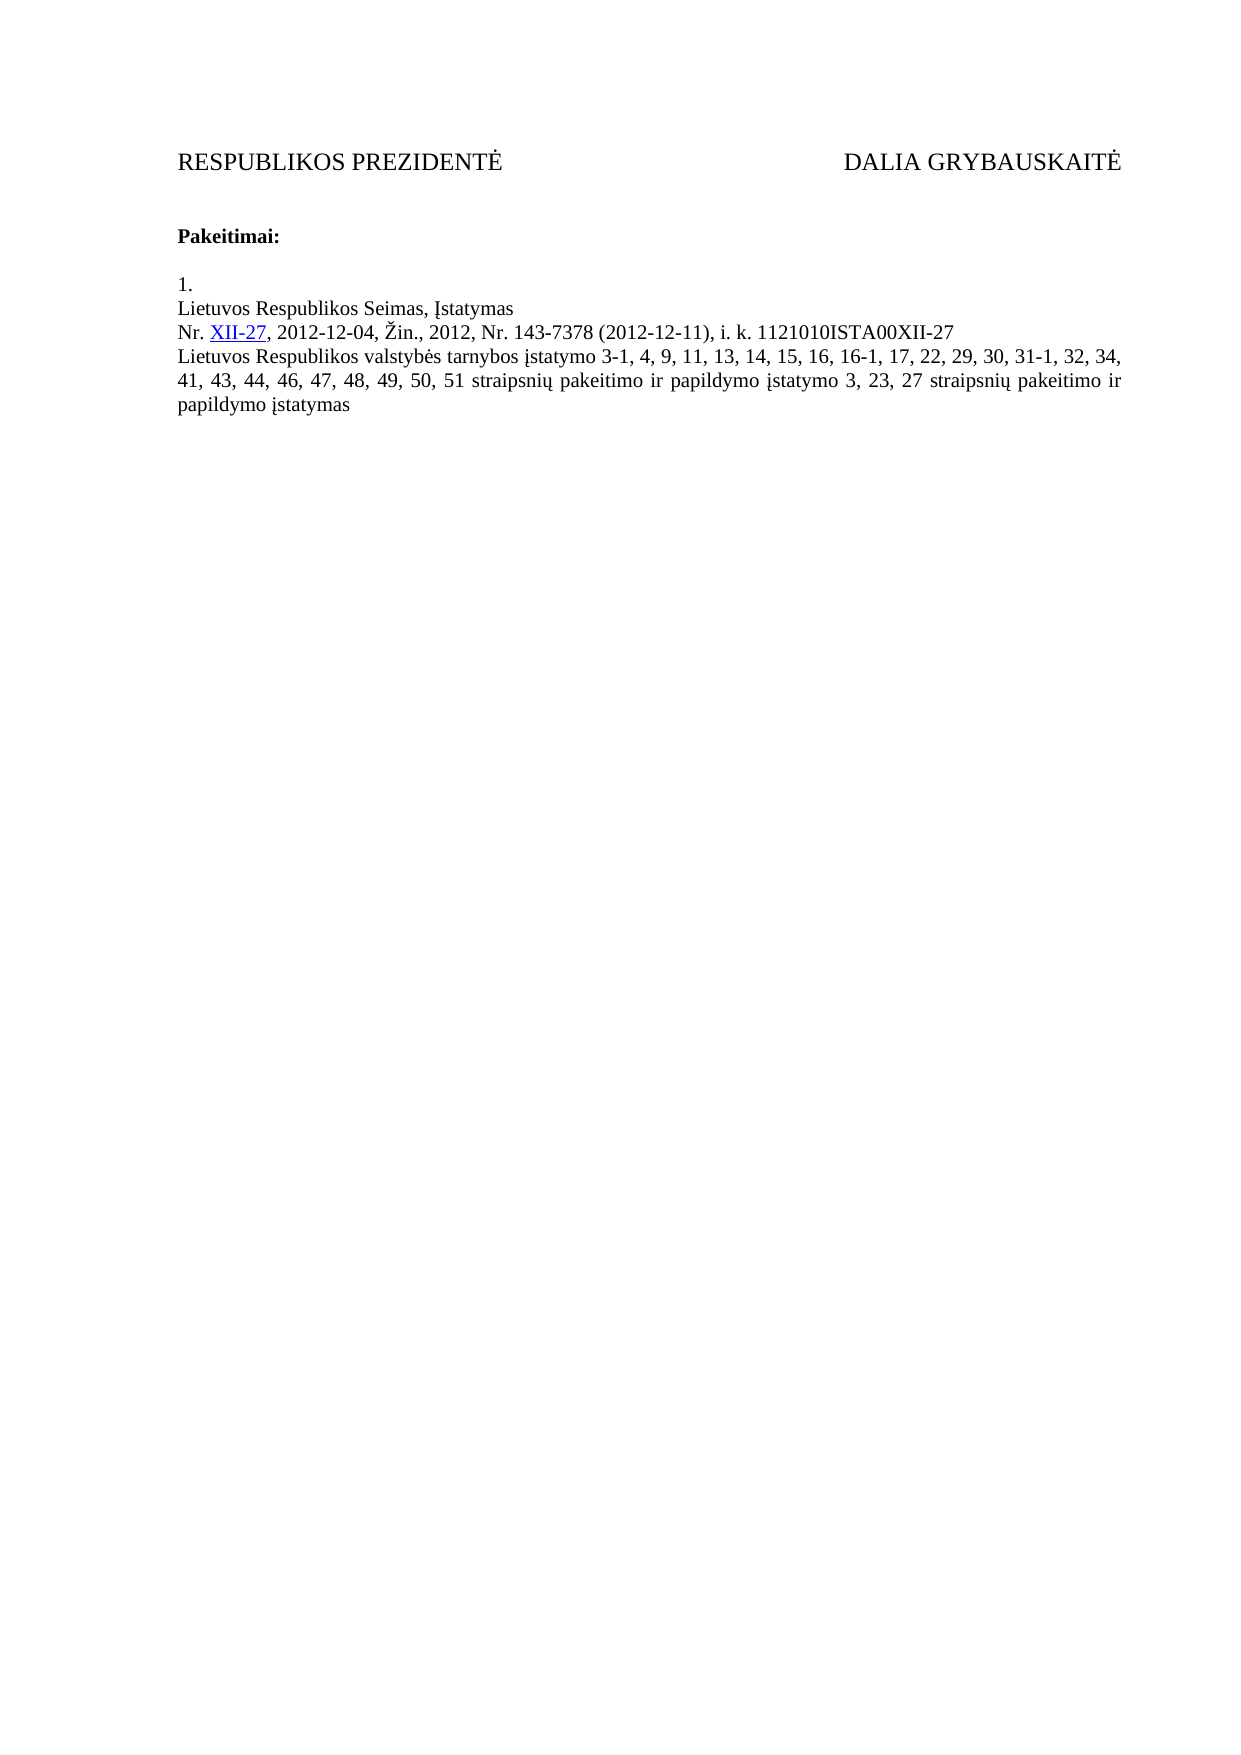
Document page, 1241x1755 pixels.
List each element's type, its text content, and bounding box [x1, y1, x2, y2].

text Lietuvos Respublikos Seimas, Įstatymas [177, 296, 1122, 320]
text 1. [177, 272, 1122, 296]
text Lietuvos Respublikos valstybės tarnybos įstatymo 3-1, 4, 9, 11, 13, 14, 15, 16, 16-1, 17, 22, 29, 30, 31-1, 32, 34, 41, 43, 44, 46, 47, 48, 49, 50, 51 straipsnių pakeitimo ir papildymo įstatymo 3, 23, 27 straipsnių pakeitimo ir papildymo įstatymas [177, 344, 1122, 416]
text RESPUBLIKOS PREZIDENTĖ DALIA GRYBAUSKAITĖ [177, 147, 1122, 176]
text Nr. XII-27, 2012-12-04, Žin., 2012, Nr. 143-7378 (2012-12-11), i. k. 1121010ISTA00XII-27 [177, 320, 1122, 344]
text Pakeitimai: [177, 224, 1122, 248]
